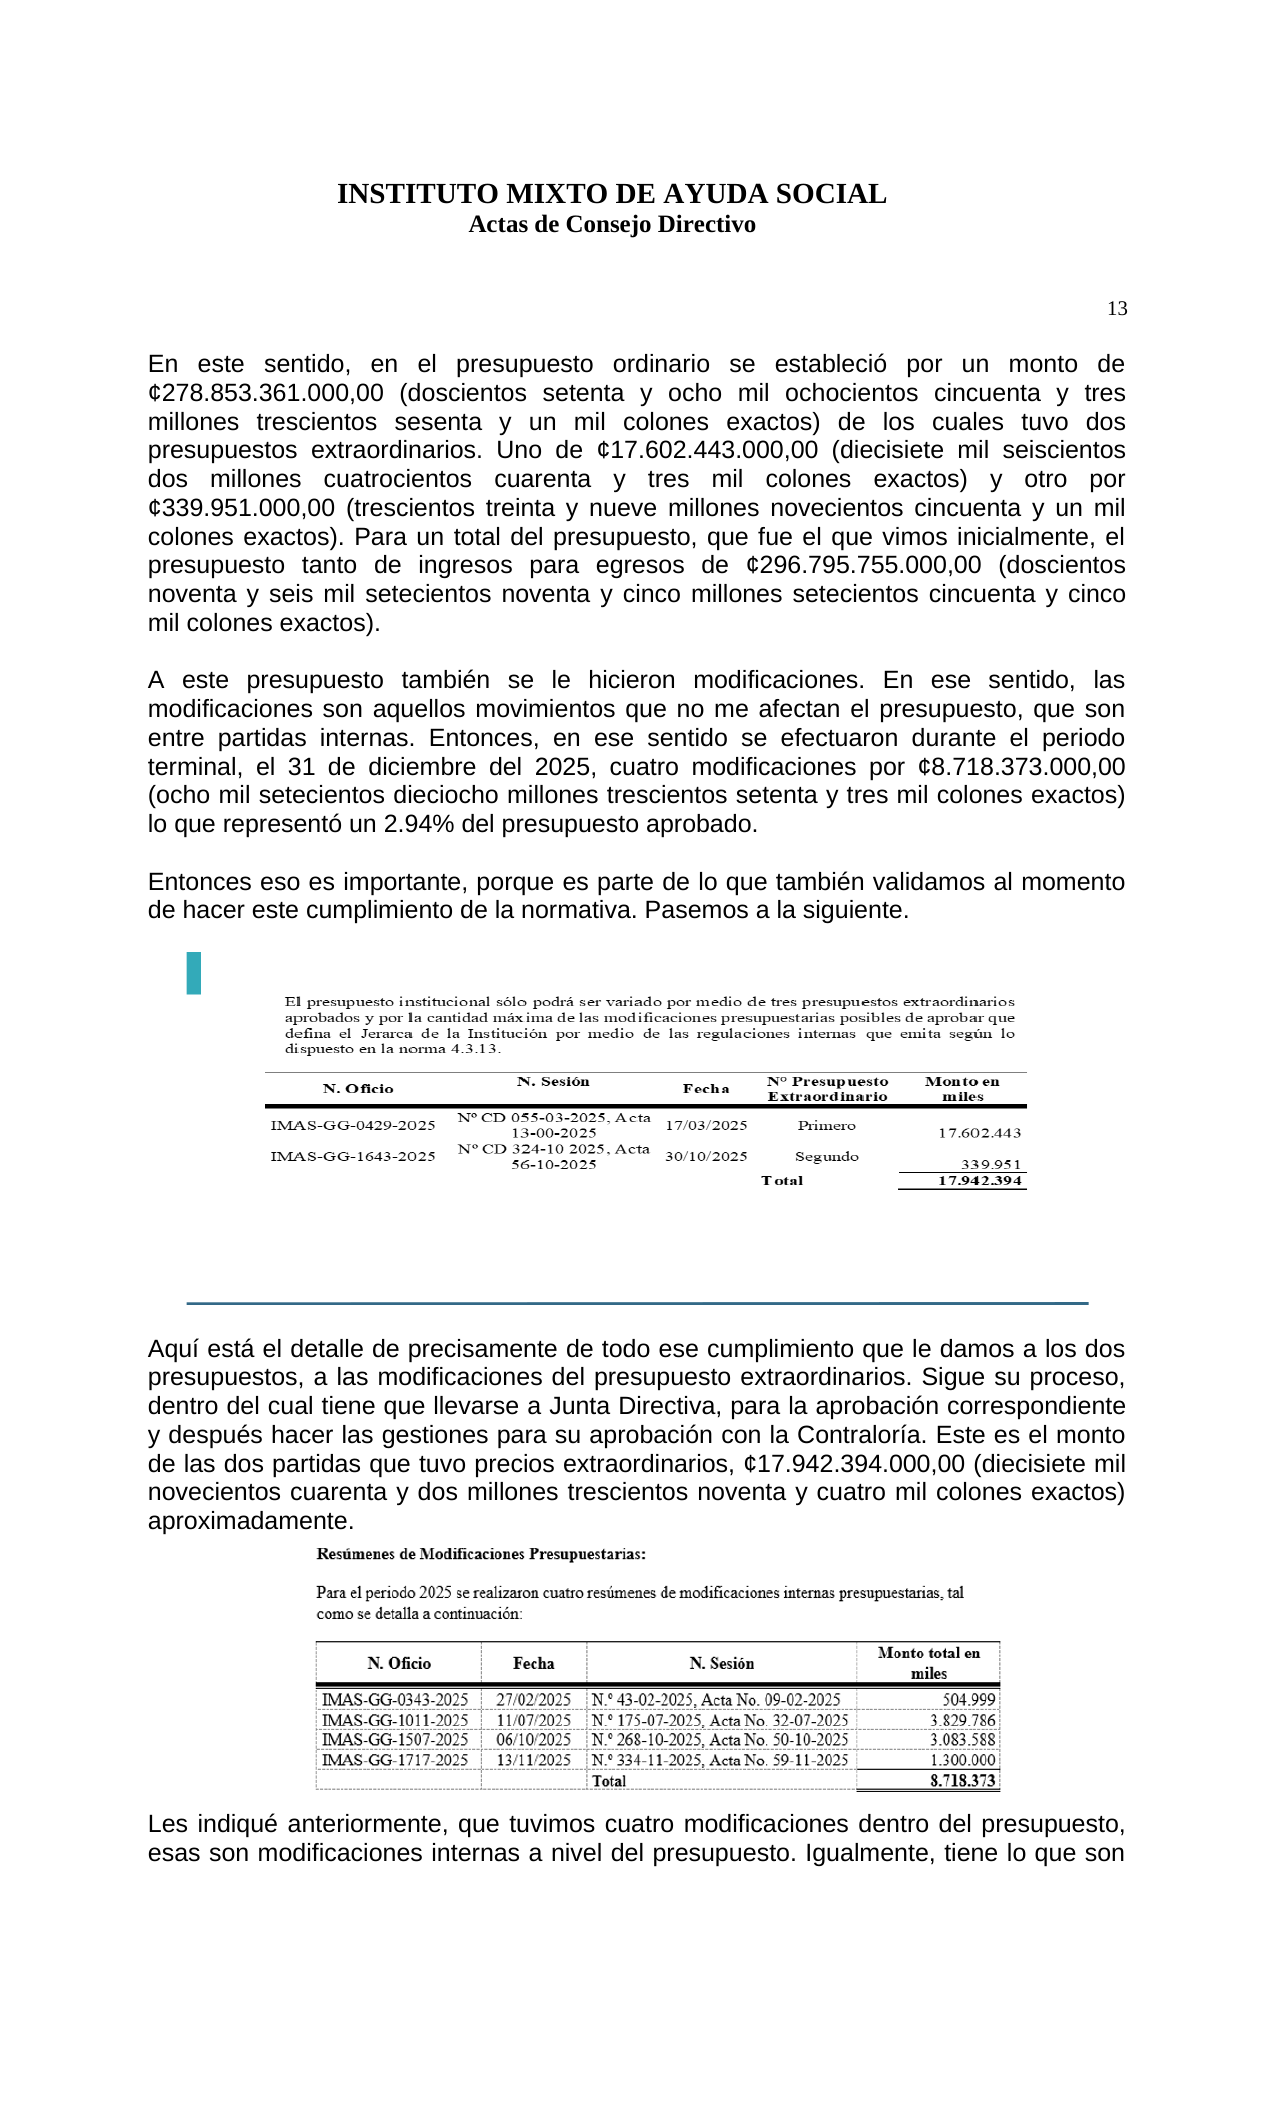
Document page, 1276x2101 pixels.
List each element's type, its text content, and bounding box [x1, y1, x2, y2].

text Aquí está el detalle de precisamente de todo ese cumplimiento que le damos a los dos presupuestos, a las modificaciones del presupuesto extraordinarios. Sigue su proceso, dentro del cual tiene que llevarse a Junta Directiva, para la aprobación correspondiente y después hacer las gestiones para su aprobación con la Contraloría. Este es el monto de las dos partidas que tuvo precios extraordinarios, ¢17.942.394.000,00 (diecisiete mil novecientos cuarenta y dos millones trescientos noventa y cuatro mil colones exactos) aproximadamente. [148, 1334, 1127, 1535]
text Entonces eso es importante, porque es parte de lo que también validamos al momento de hacer este cumplimiento de la normativa. Pasemos a la siguiente. [148, 867, 1127, 924]
text A este presupuesto también se le hicieron modificaciones. En ese sentido, las modificaciones son aquellos movimientos que no me afectan el presupuesto, que son entre partidas internas. Entonces, en ese sentido se efectuaron durante el periodo terminal, el 31 de diciembre del 2025, cuatro modificaciones por ¢8.718.373.000,00 (ocho mil setecientos dieciocho millones trescientos setenta y tres mil colones exactos) lo que representó un 2.94% del presupuesto aprobado. [148, 637, 1127, 838]
text En este sentido, en el presupuesto ordinario se estableció por un monto de ¢278.853.361.000,00 (doscientos setenta y ocho mil ochocientos cincuenta y tres millones trescientos sesenta y un mil colones exactos) de los cuales tuvo dos presupuestos extraordinarios. Uno de ¢17.602.443.000,00 (diecisiete mil seiscientos dos millones cuatrocientos cuarenta y tres mil colones exactos) y otro por ¢339.951.000,00 (trescientos treinta y nueve millones novecientos cincuenta y un mil colones exactos). Para un total del presupuesto, que fue el que vimos inicialmente, el presupuesto tanto de ingresos para egresos de ¢296.795.755.000,00 (doscientos noventa y seis mil setecientos noventa y cinco millones setecientos cincuenta y cinco mil colones exactos). [148, 349, 1127, 637]
text Les indiqué anteriormente, que tuvimos cuatro modificaciones dentro del presupuesto, esas son modificaciones internas a nivel del presupuesto. Igualmente, tiene lo que son [148, 1809, 1127, 1867]
